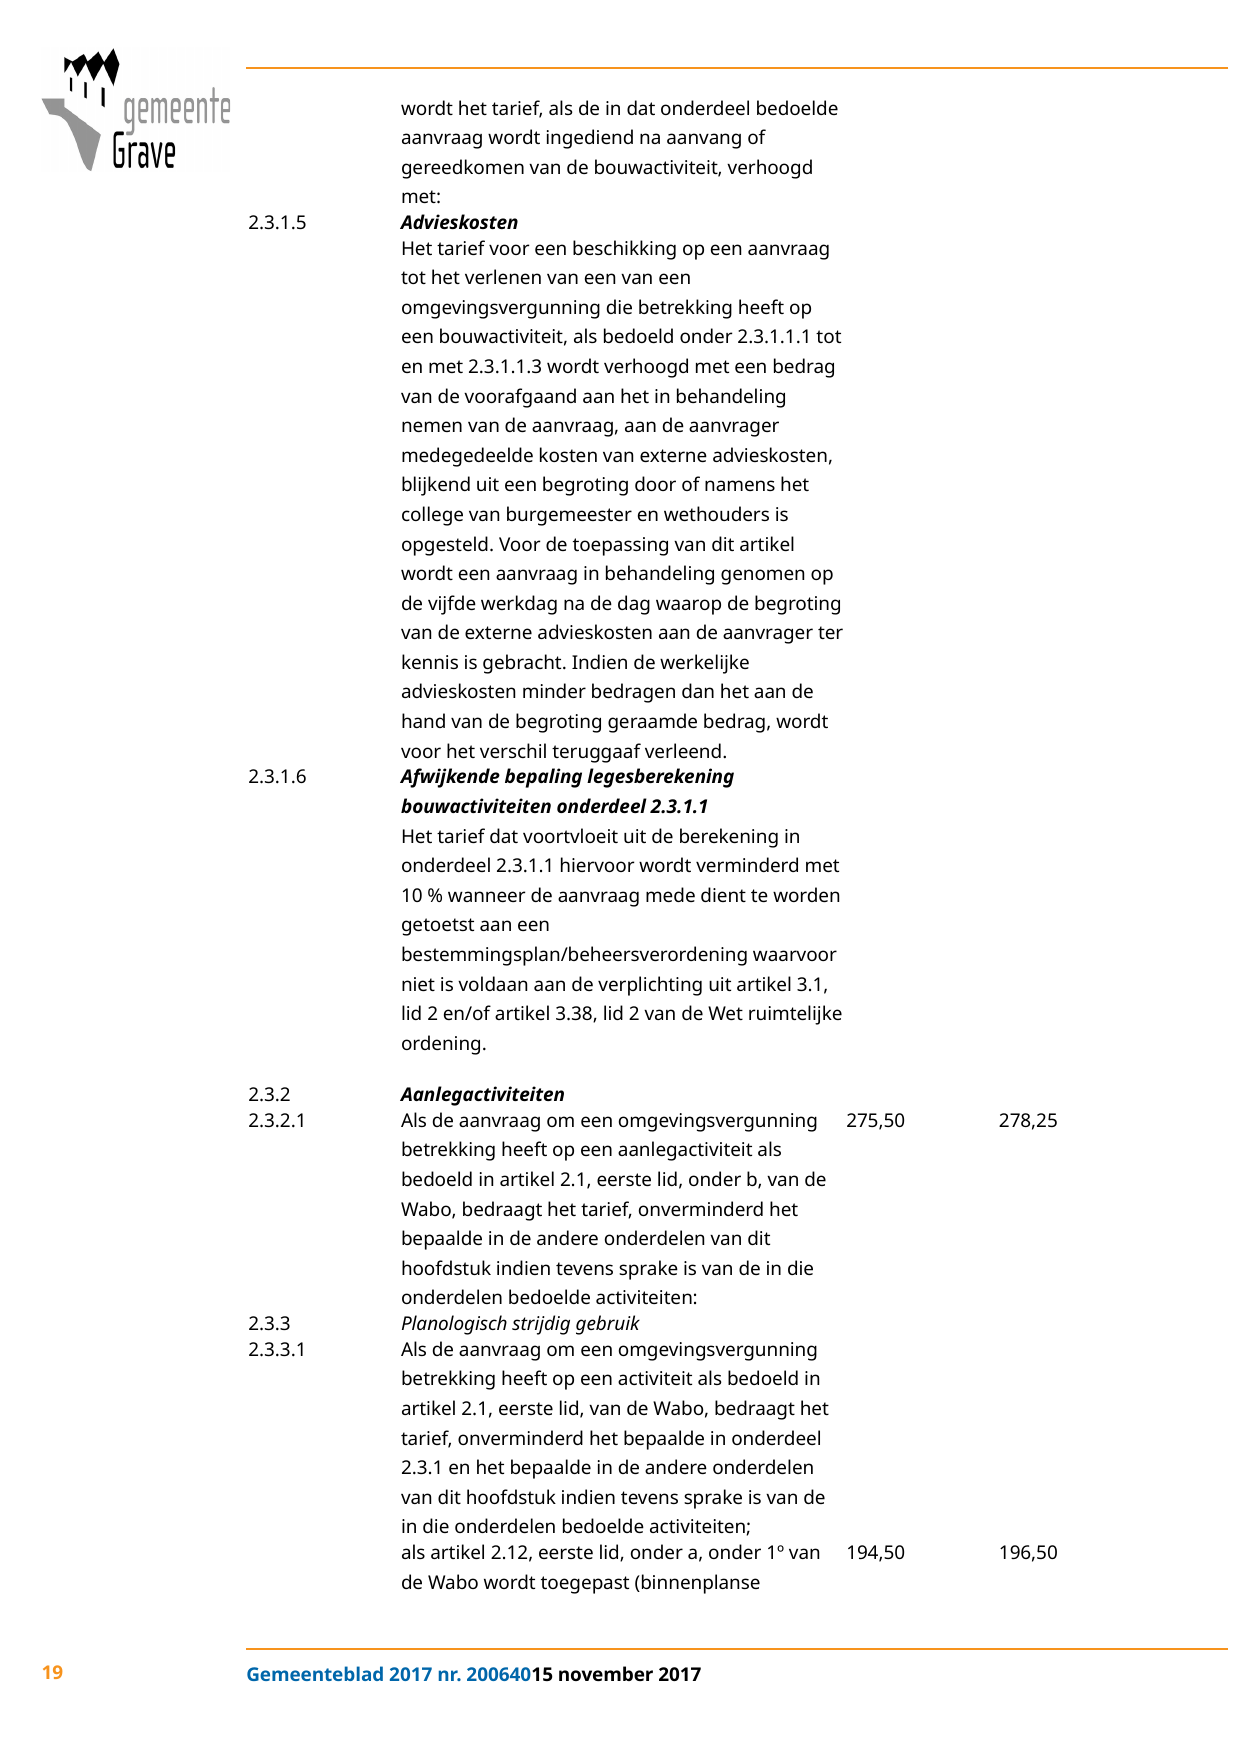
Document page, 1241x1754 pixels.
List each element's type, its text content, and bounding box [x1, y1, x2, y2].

table_cell [846, 209, 999, 235]
table_cell [846, 95, 999, 209]
table_cell [846, 764, 999, 1056]
table_cell 2.3.1.5 [248, 209, 401, 235]
table_cell 2.3.3.1 [248, 1336, 401, 1539]
table_cell Het tarief voor een beschikking op een aanvraag tot het verlenen van een van een omgevingsvergunning die betrekking heeft op een bouwactiviteit, als bedoeld onder 2.3.1.1.1 tot en met 2.3.1.1.3 wordt verhoogd met een bedrag van de voorafgaand aan het in behandeling nemen van de aanvraag, aan de aanvrager medegedeelde kosten van externe advieskosten, blijkend uit een begroting door of namens het college van burgemeester en wethouders is opgesteld. Voor de toepassing van dit artikel wordt een aanvraag in behandeling genomen op de vijfde werkdag na de dag waarop de begroting van de externe advieskosten aan de aanvrager ter kennis is gebracht. Indien de werkelijke advieskosten minder bedragen dan het aan de hand van de begroting geraamde bedrag, wordt voor het verschil teruggaaf verleend. [401, 235, 846, 764]
table_cell Als de aanvraag om een omgevingsvergunning betrekking heeft op een activiteit als bedoeld in artikel 2.1, eerste lid, van de Wabo, bedraagt het tarief, onverminderd het bepaalde in onderdeel 2.3.1 en het bepaalde in de andere onderdelen van dit hoofdstuk indien tevens sprake is van de in die onderdelen bedoelde activiteiten; [401, 1336, 846, 1539]
table_cell [999, 1081, 1152, 1107]
table_cell [846, 1056, 999, 1081]
picture [41, 47, 231, 172]
table_cell [999, 209, 1152, 235]
table_cell 2.3.2 [248, 1081, 401, 1107]
table_cell 275,50 [846, 1107, 999, 1310]
table_cell [401, 1056, 846, 1081]
table_cell [999, 1056, 1152, 1081]
table_cell Afwijkende bepaling legesberekening bouwactiviteiten onderdeel 2.3.1.1 Het tarief dat voortvloeit uit de berekening in onderdeel 2.3.1.1 hiervoor wordt verminderd met 10 % wanneer de aanvraag mede dient te worden getoetst aan een bestemmingsplan/beheersverordening waarvoor niet is voldaan aan de verplichting uit artikel 3.1, lid 2 en/of artikel 3.38, lid 2 van de Wet ruimtelijke ordening. [401, 764, 846, 1056]
table_cell Aanlegactiviteiten [401, 1081, 846, 1107]
table_cell [248, 1539, 401, 1594]
table_cell 196,50 [999, 1539, 1152, 1594]
table_cell [248, 235, 401, 764]
table_cell [999, 764, 1152, 1056]
table_cell 2.3.1.6 [248, 764, 401, 1056]
table_cell [846, 1336, 999, 1539]
table_cell 194,50 [846, 1539, 999, 1594]
table_cell [999, 95, 1152, 209]
table_cell Als de aanvraag om een omgevingsvergunning betrekking heeft op een aanlegactiviteit als bedoeld in artikel 2.1, eerste lid, onder b, van de Wabo, bedraagt het tarief, onverminderd het bepaalde in de andere onderdelen van dit hoofdstuk indien tevens sprake is van de in die onderdelen bedoelde activiteiten: [401, 1107, 846, 1310]
table_cell [248, 95, 401, 209]
table_cell 278,25 [999, 1107, 1152, 1310]
table_cell Planologisch strijdig gebruik [401, 1310, 846, 1336]
table_cell [846, 1310, 999, 1336]
table_cell 2.3.3 [248, 1310, 401, 1336]
table_cell 2.3.2.1 [248, 1107, 401, 1310]
table_cell [248, 1056, 401, 1081]
table_cell [846, 235, 999, 764]
table_cell [846, 1081, 999, 1107]
table_cell [999, 235, 1152, 764]
table_cell als artikel 2.12, eerste lid, onder a, onder 1º van de Wabo wordt toegepast (binnenplanse [401, 1539, 846, 1594]
table_cell Advieskosten [401, 209, 846, 235]
table_cell wordt het tarief, als de in dat onderdeel bedoelde aanvraag wordt ingediend na aanvang of gereedkomen van de bouwactiviteit, verhoogd met: [401, 95, 846, 209]
table_cell [999, 1336, 1152, 1539]
table_cell [999, 1310, 1152, 1336]
